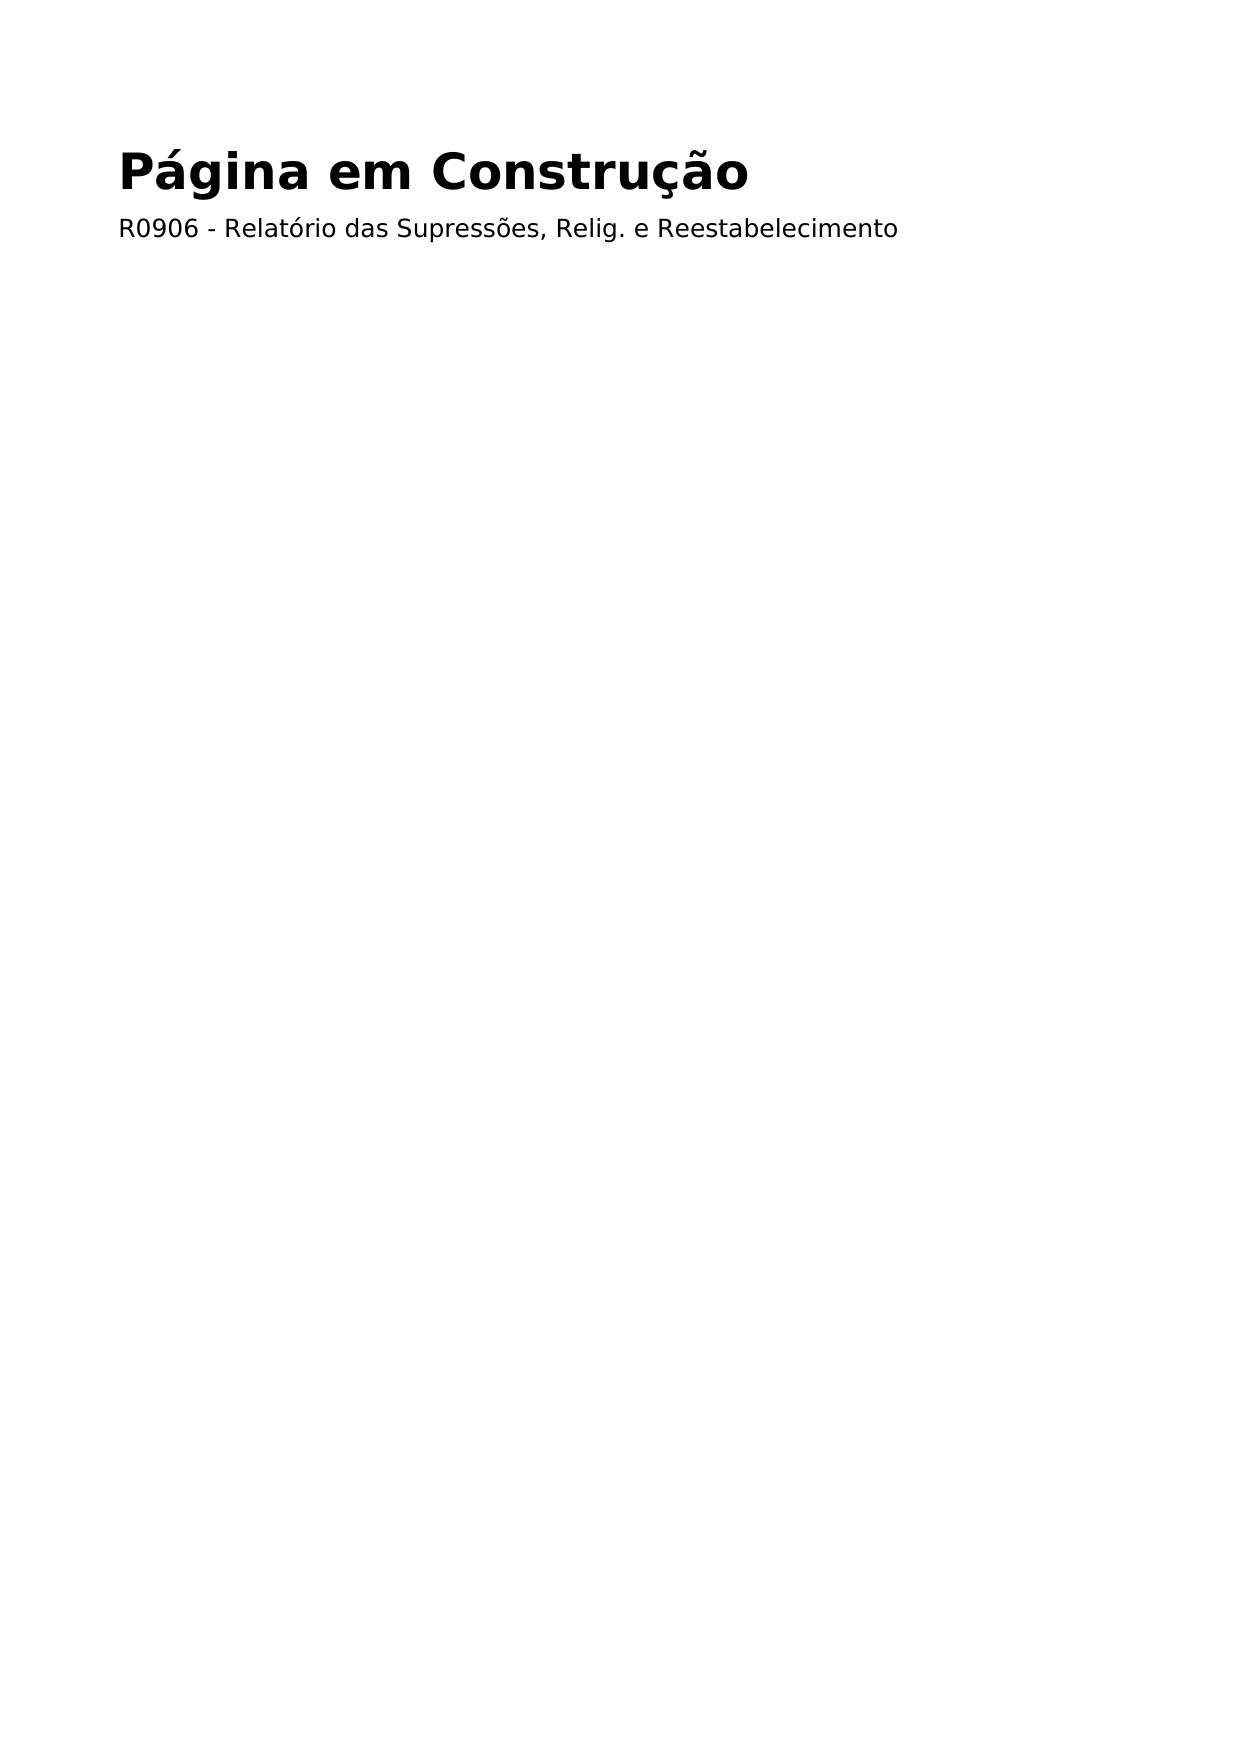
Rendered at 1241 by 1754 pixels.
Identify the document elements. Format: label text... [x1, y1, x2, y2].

subtitle Página em Construção [118, 143, 1122, 201]
text R0906 - Relatório das Supressões, Relig. e Reestabelecimento [118, 214, 1122, 243]
